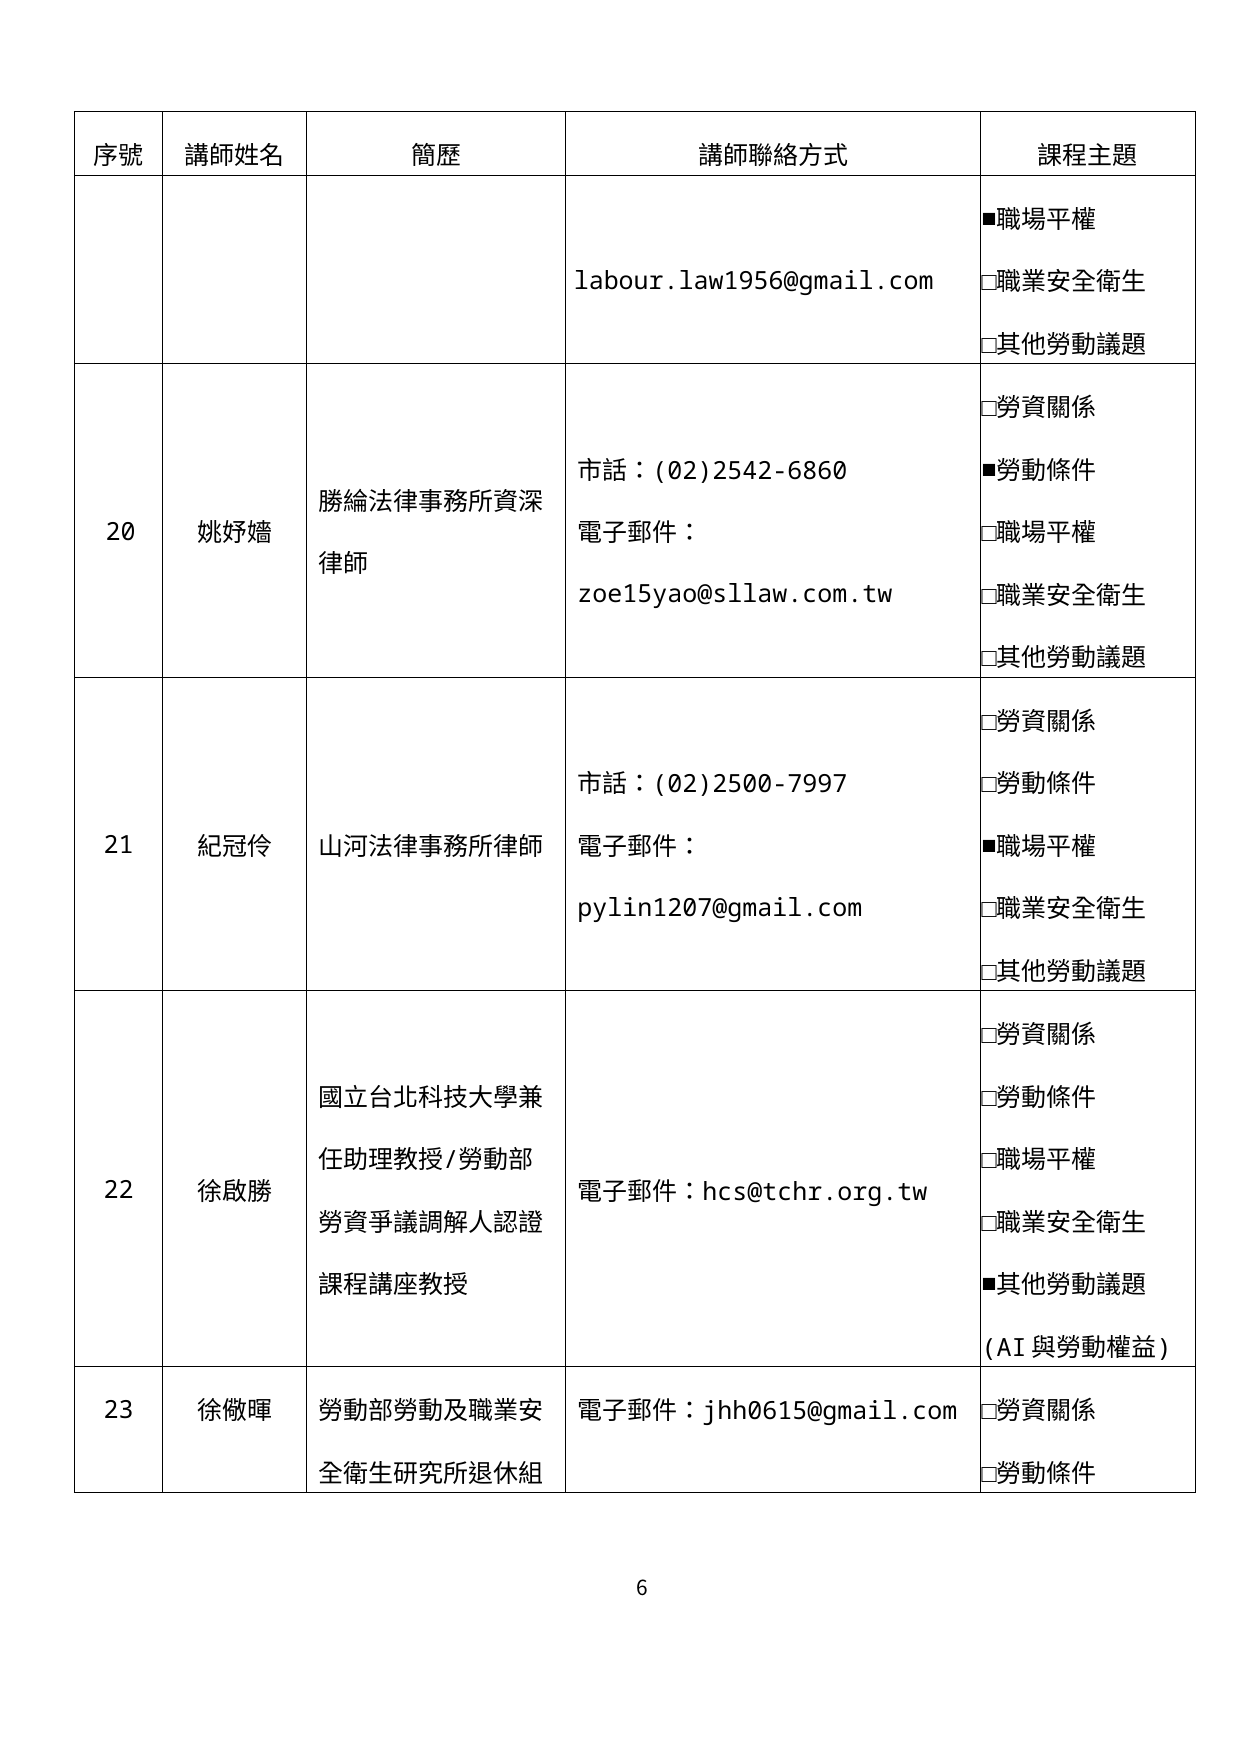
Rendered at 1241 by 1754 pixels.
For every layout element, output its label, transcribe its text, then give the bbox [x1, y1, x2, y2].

table_cell 電子郵件：hcs@tchr.org.tw [566, 991, 980, 1366]
table_cell □勞資關係 □勞動條件 [981, 1367, 1195, 1492]
table_cell 國立台北科技大學兼任助理教授/勞動部勞資爭議調解人認證課程講座教授 [307, 991, 565, 1366]
table_cell 21 [75, 678, 162, 990]
table_cell ■職場平權 □職業安全衛生 □其他勞動議題 [981, 176, 1195, 363]
table_cell 紀冠伶 [163, 678, 306, 990]
table_header [1203, 111, 1210, 174]
table_header 課程主題 [981, 112, 1195, 174]
table_cell [163, 176, 306, 363]
table_cell 徐儆暉 [163, 1367, 306, 1492]
table_cell [1196, 1366, 1203, 1492]
table_cell □勞資關係 □勞動條件 □職場平權 □職業安全衛生 ■其他勞動議題 (AI與勞動權益) [981, 991, 1195, 1366]
table_cell [1196, 175, 1203, 363]
table_cell [1203, 990, 1210, 1366]
table_cell 23 [75, 1367, 162, 1492]
table_header 講師姓名 [163, 112, 306, 174]
table_cell 勞動部勞動及職業安全衛生研究所退休組 [307, 1367, 565, 1492]
table_cell 22 [75, 991, 162, 1366]
table_cell 市話：(02)2500-7997 電子郵件：pylin1207@gmail.com [566, 678, 980, 990]
table_header [1196, 111, 1203, 174]
table_cell [1203, 363, 1210, 677]
table_header 簡歷 [307, 112, 565, 174]
table_cell [307, 176, 565, 363]
table_cell 電子郵件：jhh0615@gmail.com [566, 1367, 980, 1492]
table_cell labour.law1956@gmail.com [566, 176, 980, 363]
table_cell 市話：(02)2542-6860 電子郵件：zoe15yao@sllaw.com.tw [566, 364, 980, 677]
table_cell [1203, 175, 1210, 363]
table_cell 20 [75, 364, 162, 677]
table_header 序號 [75, 112, 162, 174]
table_cell □勞資關係 ■勞動條件 □職場平權 □職業安全衛生 □其他勞動議題 [981, 364, 1195, 677]
table_cell 姚妤嬙 [163, 364, 306, 677]
table_cell [1203, 1366, 1210, 1492]
table_cell [75, 176, 162, 363]
table_cell □勞資關係 □勞動條件 ■職場平權 □職業安全衛生 □其他勞動議題 [981, 678, 1195, 990]
table_cell [1196, 363, 1203, 677]
table_cell [1203, 677, 1210, 990]
table_cell 勝綸法律事務所資深律師 [307, 364, 565, 677]
table_header 講師聯絡方式 [566, 112, 980, 174]
table_cell 徐啟勝 [163, 991, 306, 1366]
table_cell 山河法律事務所律師 [307, 678, 565, 990]
table_cell [1196, 990, 1203, 1366]
table_cell [1196, 677, 1203, 990]
